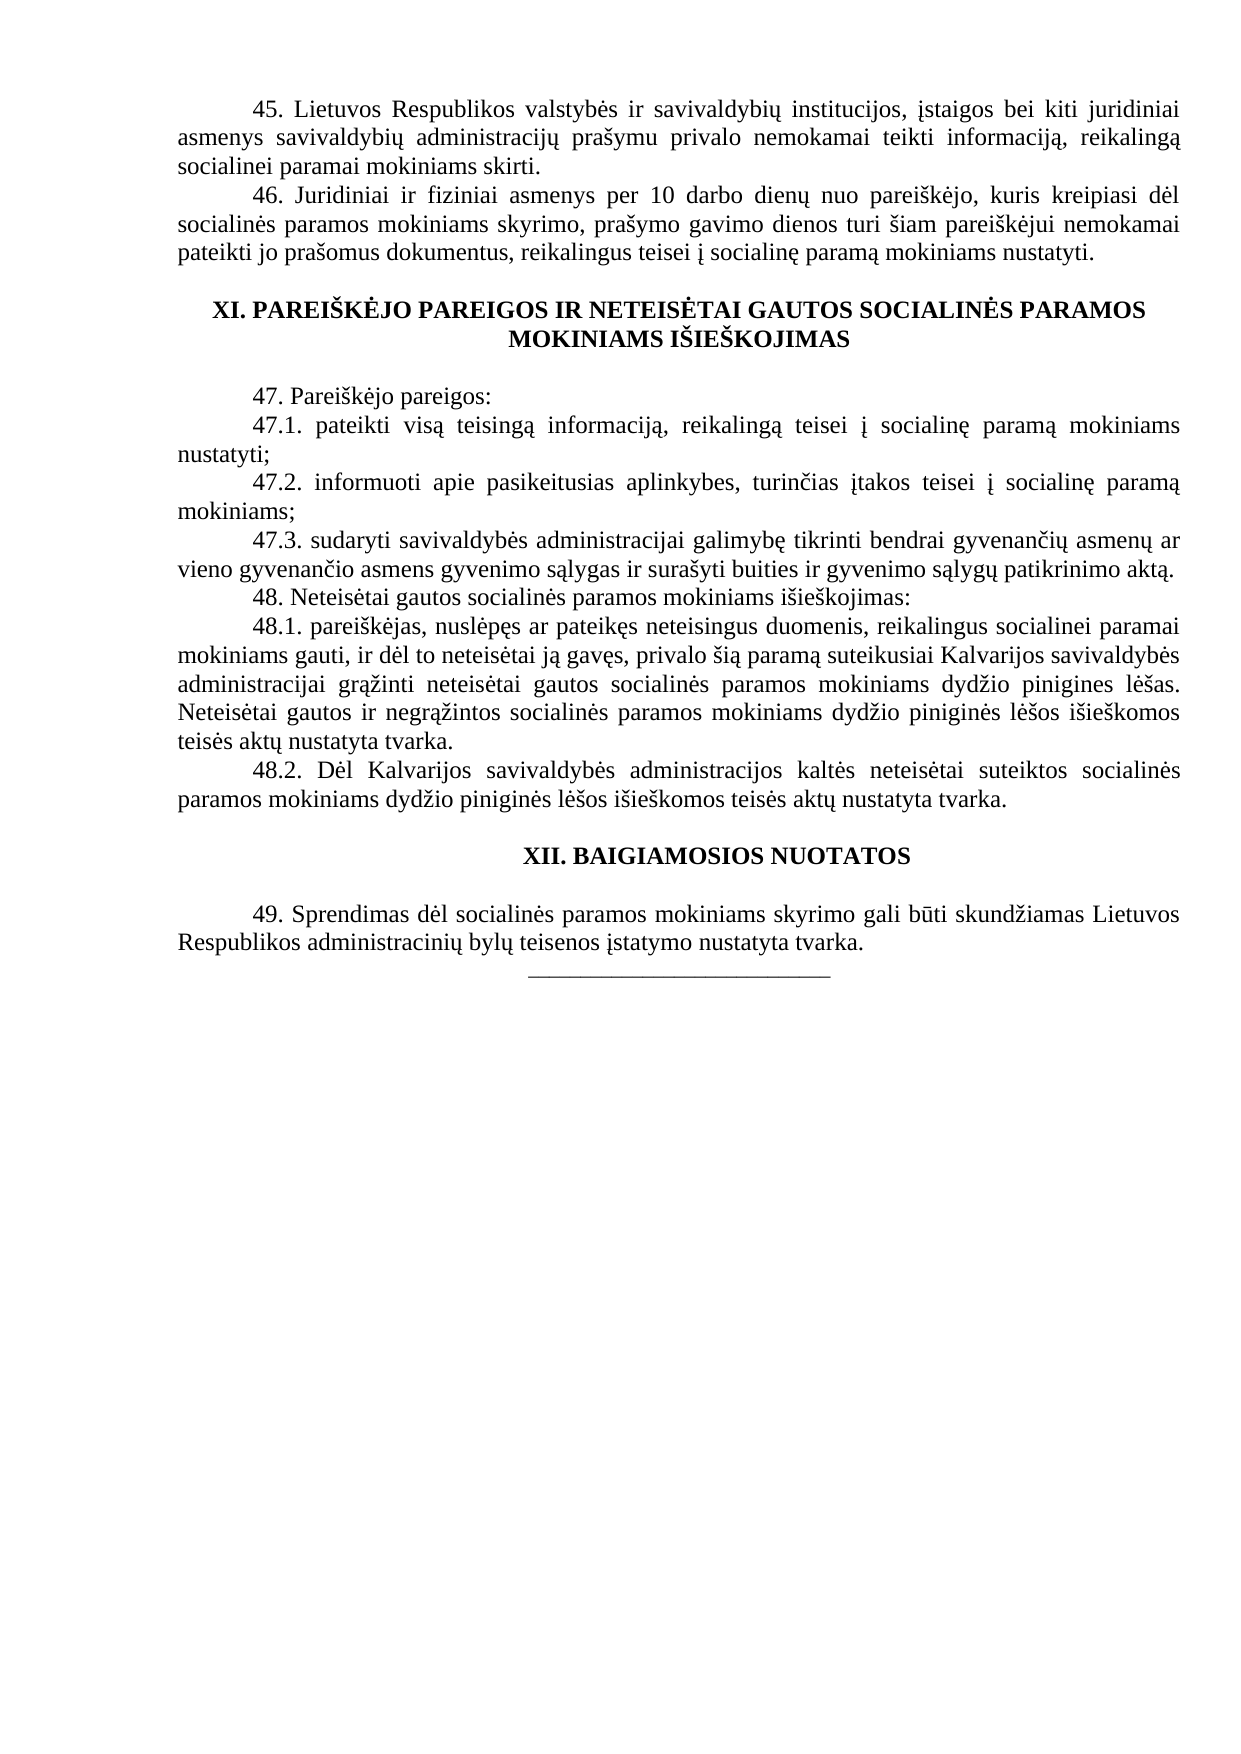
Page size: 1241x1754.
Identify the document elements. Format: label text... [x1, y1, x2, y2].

text 47.2. informuoti apie pasikeitusias aplinkybes, turinčias įtakos teisei į socialinę paramą mokiniams; [177, 467, 1181, 525]
text 49. Sprendimas dėl socialinės paramos mokiniams skyrimo gali būti skundžiamas Lietuvos Respublikos administracinių bylų teisenos įstatymo nustatyta tvarka. [177, 899, 1181, 956]
text 48.2. Dėl Kalvarijos savivaldybės administracijos kaltės neteisėtai suteiktos socialinės paramos mokiniams dydžio piniginės lėšos išieškomos teisės aktų nustatyta tvarka. [177, 755, 1181, 812]
text XII. BAIGIAMOSIOS NUOTATOS [177, 841, 1181, 870]
text 47. Pareiškėjo pareigos: [177, 381, 1181, 410]
text 48. Neteisėtai gautos socialinės paramos mokiniams išieškojimas: [177, 582, 1181, 611]
text 48.1. pareiškėjas, nuslėpęs ar pateikęs neteisingus duomenis, reikalingus socialinei paramai mokiniams gauti, ir dėl to neteisėtai ją gavęs, privalo šią paramą suteikusiai Kalvarijos savivaldybės administracijai grąžinti neteisėtai gautos socialinės paramos mokiniams dydžio pinigines lėšas. Neteisėtai gautos ir negrąžintos socialinės paramos mokiniams dydžio piniginės lėšos išieškomos teisės aktų nustatyta tvarka. [177, 611, 1181, 755]
text XI. PAREIŠKĖJO PAREIGOS IR NETEISĖTAI GAUTOS SOCIALINĖS PARAMOS MOKINIAMS IŠIEŠKOJIMAS [177, 295, 1181, 352]
text 45. Lietuvos Respublikos valstybės ir savivaldybių institucijos, įstaigos bei kiti juridiniai asmenys savivaldybių administracijų prašymu privalo nemokamai teikti informaciją, reikalingą socialinei paramai mokiniams skirti. [177, 94, 1181, 180]
text _____________________________ [177, 956, 1181, 980]
text 47.3. sudaryti savivaldybės administracijai galimybę tikrinti bendrai gyvenančių asmenų ar vieno gyvenančio asmens gyvenimo sąlygas ir surašyti buities ir gyvenimo sąlygų patikrinimo aktą. [177, 525, 1181, 582]
text 46. Juridiniai ir fiziniai asmenys per 10 darbo dienų nuo pareiškėjo, kuris kreipiasi dėl socialinės paramos mokiniams skyrimo, prašymo gavimo dienos turi šiam pareiškėjui nemokamai pateikti jo prašomus dokumentus, reikalingus teisei į socialinę paramą mokiniams nustatyti. [177, 180, 1181, 266]
text 47.1. pateikti visą teisingą informaciją, reikalingą teisei į socialinę paramą mokiniams nustatyti; [177, 410, 1181, 467]
